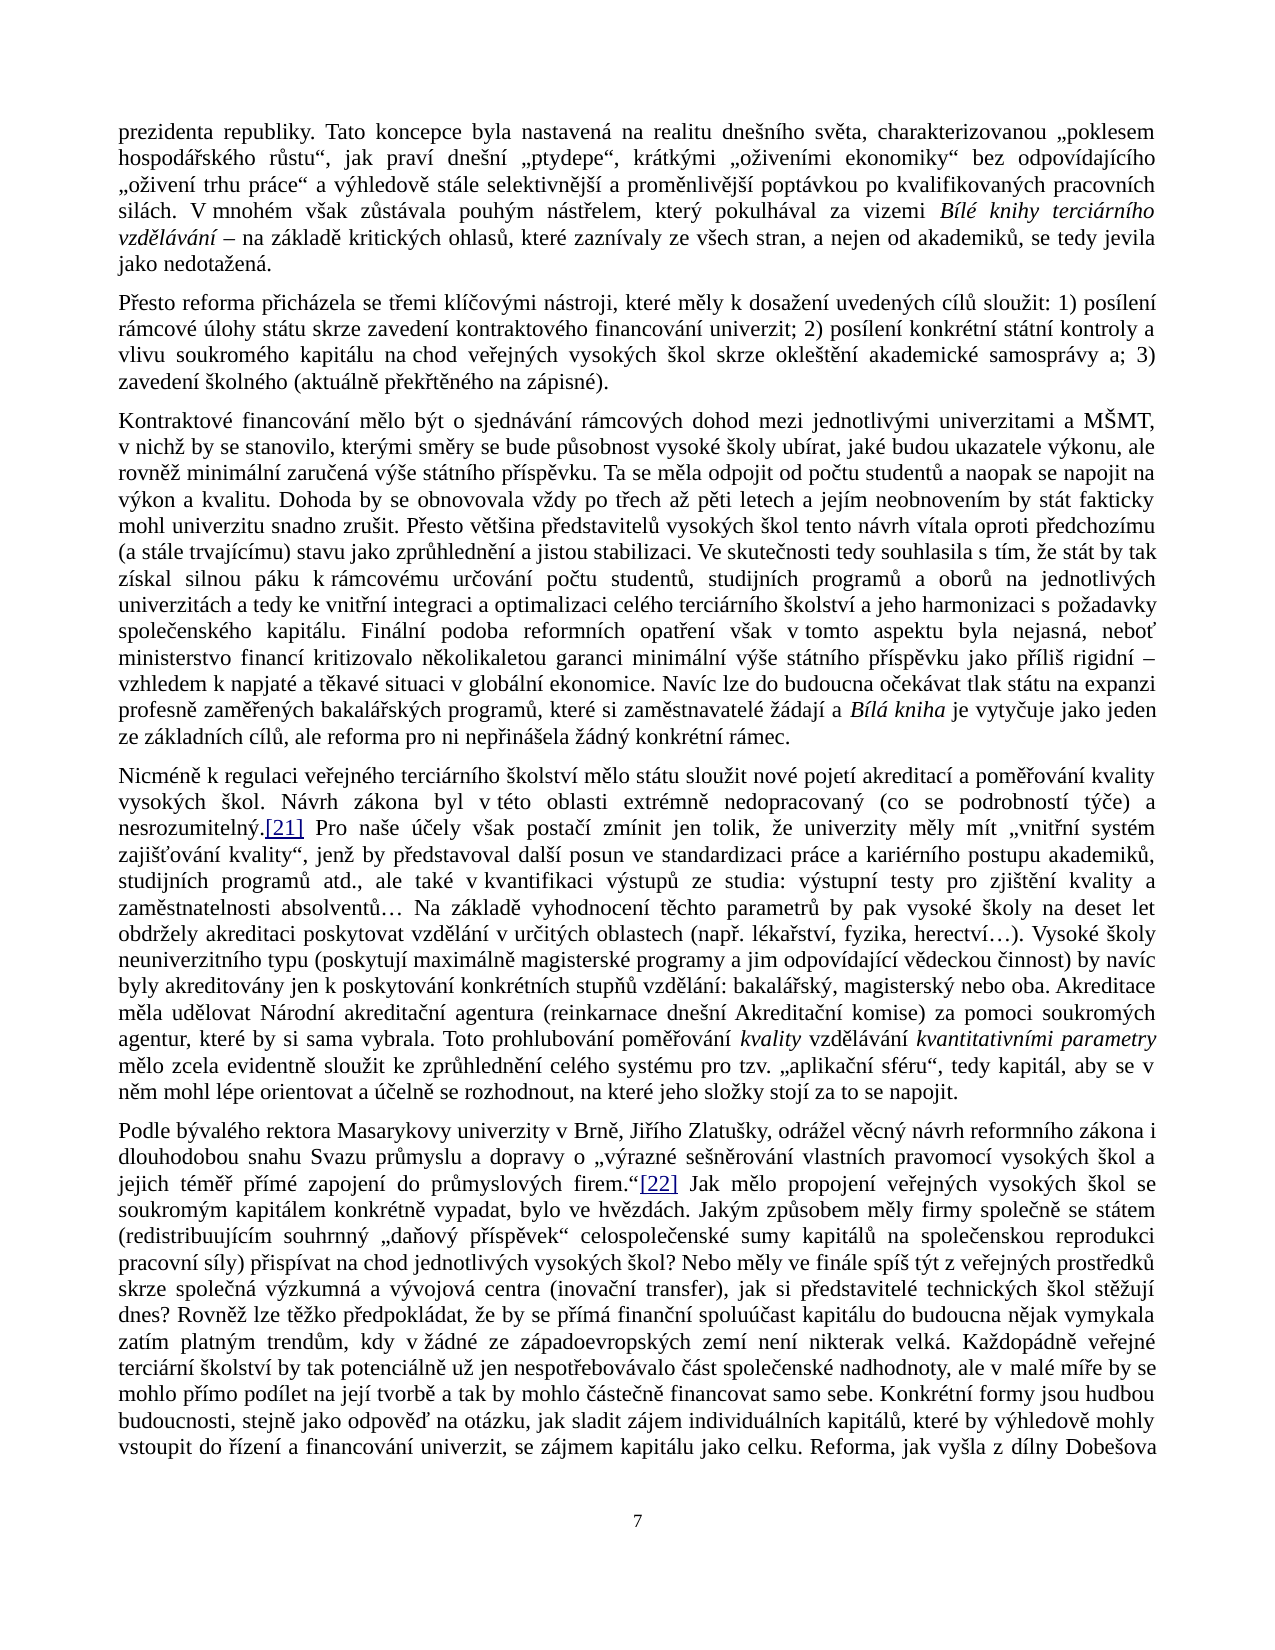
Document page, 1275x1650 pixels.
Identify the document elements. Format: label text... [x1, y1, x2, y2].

text Přesto reforma přicházela se třemi klíčovými nástroji, které měly k dosažení uvedených cílů sloužit: 1) posílení rámcové úlohy státu skrze zavedení kontraktového financování univerzit; 2) posílení konkrétní státní kontroly a vlivu soukromého kapitálu na chod veřejných vysokých škol skrze okleštění akademické samosprávy a; 3) zavedení školného (aktuálně překřtěného na zápisné). [118, 289, 1157, 394]
text prezidenta republiky. Tato koncepce byla nastavená na realitu dnešního světa, charakterizovanou „poklesem hospodářského růstu“, jak praví dnešní „ptydepe“, krátkými „oživeními ekonomiky“ bez odpovídajícího „oživení trhu práce“ a výhledově stále selektivnější a proměnlivější poptávkou po kvalifikovaných pracovních silách. V mnohém však zůstávala pouhým nástřelem, který pokulhával za vizemi Bílé knihy terciárního vzdělávání – na základě kritických ohlasů, které zaznívaly ze všech stran, a nejen od akademiků, se tedy jevila jako nedotažená. [118, 118, 1157, 276]
text Kontraktové financování mělo být o sjednávání rámcových dohod mezi jednotlivými univerzitami a MŠMT, v nichž by se stanovilo, kterými směry se bude působnost vysoké školy ubírat, jaké budou ukazatele výkonu, ale rovněž minimální zaručená výše státního příspěvku. Ta se měla odpojit od počtu studentů a naopak se napojit na výkon a kvalitu. Dohoda by se obnovovala vždy po třech až pěti letech a jejím neobnovením by stát fakticky mohl univerzitu snadno zrušit. Přesto většina představitelů vysokých škol tento návrh vítala oproti předchozímu (a stále trvajícímu) stavu jako zprůhlednění a jistou stabilizaci. Ve skutečnosti tedy souhlasila s tím, že stát by tak získal silnou páku k rámcovému určování počtu studentů, studijních programů a oborů na jednotlivých univerzitách a tedy ke vnitřní integraci a optimalizaci celého terciárního školství a jeho harmonizaci s požadavky společenského kapitálu. Finální podoba reformních opatření však v tomto aspektu byla nejasná, neboť ministerstvo financí kritizovalo několikaletou garanci minimální výše státního příspěvku jako příliš rigidní – vzhledem k napjaté a těkavé situaci v globální ekonomice. Navíc lze do budoucna očekávat tlak státu na expanzi profesně zaměřených bakalářských programů, které si zaměstnavatelé žádají a Bílá kniha je vytyčuje jako jeden ze základních cílů, ale reforma pro ni nepřinášela žádný konkrétní rámec. [118, 407, 1157, 749]
text Nicméně k regulaci veřejného terciárního školství mělo státu sloužit nové pojetí akreditací a poměřování kvality vysokých škol. Návrh zákona byl v této oblasti extrémně nedopracovaný (co se podrobností týče) a nesrozumitelný.[21] Pro naše účely však postačí zmínit jen tolik, že univerzity měly mít „vnitřní systém zajišťování kvality“, jenž by představoval další posun ve standardizaci práce a kariérního postupu akademiků, studijních programů atd., ale také v kvantifikaci výstupů ze studia: výstupní testy pro zjištění kvality a zaměstnatelnosti absolventů… Na základě vyhodnocení těchto parametrů by pak vysoké školy na deset let obdržely akreditaci poskytovat vzdělání v určitých oblastech (např. lékařství, fyzika, herectví…). Vysoké školy neuniverzitního typu (poskytují maximálně magisterské programy a jim odpovídající vědeckou činnost) by navíc byly akreditovány jen k poskytování konkrétních stupňů vzdělání: bakalářský, magisterský nebo oba. Akreditace měla udělovat Národní akreditační agentura (reinkarnace dnešní Akreditační komise) za pomoci soukromých agentur, které by si sama vybrala. Toto prohlubování poměřování kvality vzdělávání kvantitativními parametry mělo zcela evidentně sloužit ke zprůhlednění celého systému pro tzv. „aplikační sféru“, tedy kapitál, aby se v něm mohl lépe orientovat a účelně se rozhodnout, na které jeho složky stojí za to se napojit. [118, 762, 1157, 1104]
text Podle bývalého rektora Masarykovy univerzity v Brně, Jiřího Zlatušky, odrážel věcný návrh reformního zákona i dlouhodobou snahu Svazu průmyslu a dopravy o „výrazné sešněrování vlastních pravomocí vysokých škol a jejich téměř přímé zapojení do průmyslových firem.“[22] Jak mělo propojení veřejných vysokých škol se soukromým kapitálem konkrétně vypadat, bylo ve hvězdách. Jakým způsobem měly firmy společně se státem (redistribuujícím souhrnný „daňový příspěvek“ celospolečenské sumy kapitálů na společenskou reprodukci pracovní síly) přispívat na chod jednotlivých vysokých škol? Nebo měly ve finále spíš týt z veřejných prostředků skrze společná výzkumná a vývojová centra (inovační transfer), jak si představitelé technických škol stěžují dnes? Rovněž lze těžko předpokládat, že by se přímá finanční spoluúčast kapitálu do budoucna nějak vymykala zatím platným trendům, kdy v žádné ze západoevropských zemí není nikterak velká. Každopádně veřejné terciární školství by tak potenciálně už jen nespotřebovávalo část společenské nadhodnoty, ale v malé míře by se mohlo přímo podílet na její tvorbě a tak by mohlo částečně financovat samo sebe. Konkrétní formy jsou hudbou budoucnosti, stejně jako odpověď na otázku, jak sladit zájem individuálních kapitálů, které by výhledově mohly vstoupit do řízení a financování univerzit, se zájmem kapitálu jako celku. Reforma, jak vyšla z dílny Dobešova [118, 1117, 1157, 1459]
